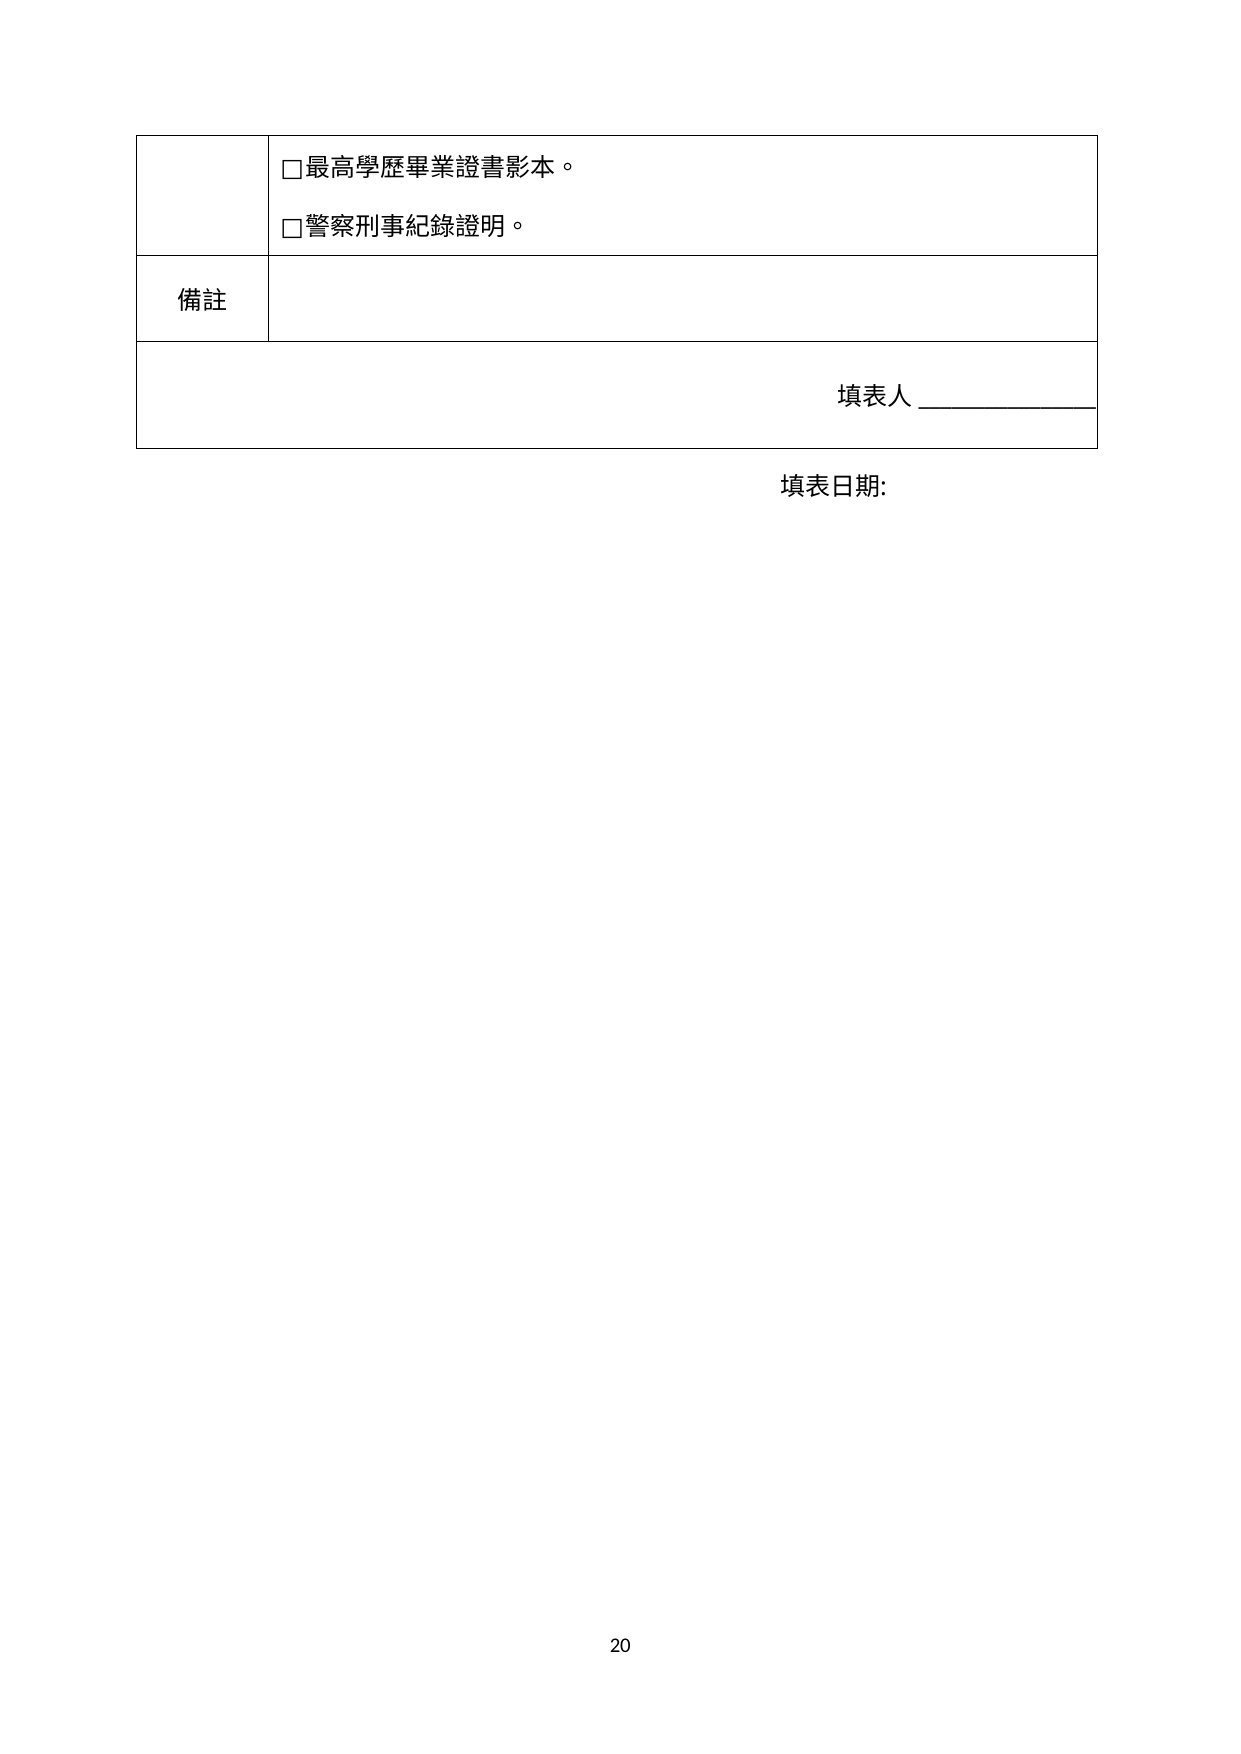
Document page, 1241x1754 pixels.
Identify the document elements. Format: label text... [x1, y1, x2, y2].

table_cell 備註 [137, 256, 268, 341]
table_cell □最高學歷畢業證書影本。 □警察刑事紀錄證明。 [269, 136, 1097, 254]
table_cell 填表日期: [136, 449, 1098, 519]
table_cell [269, 256, 1097, 341]
table_cell [137, 136, 268, 254]
table_cell 填表人 ________________ [137, 342, 1097, 448]
